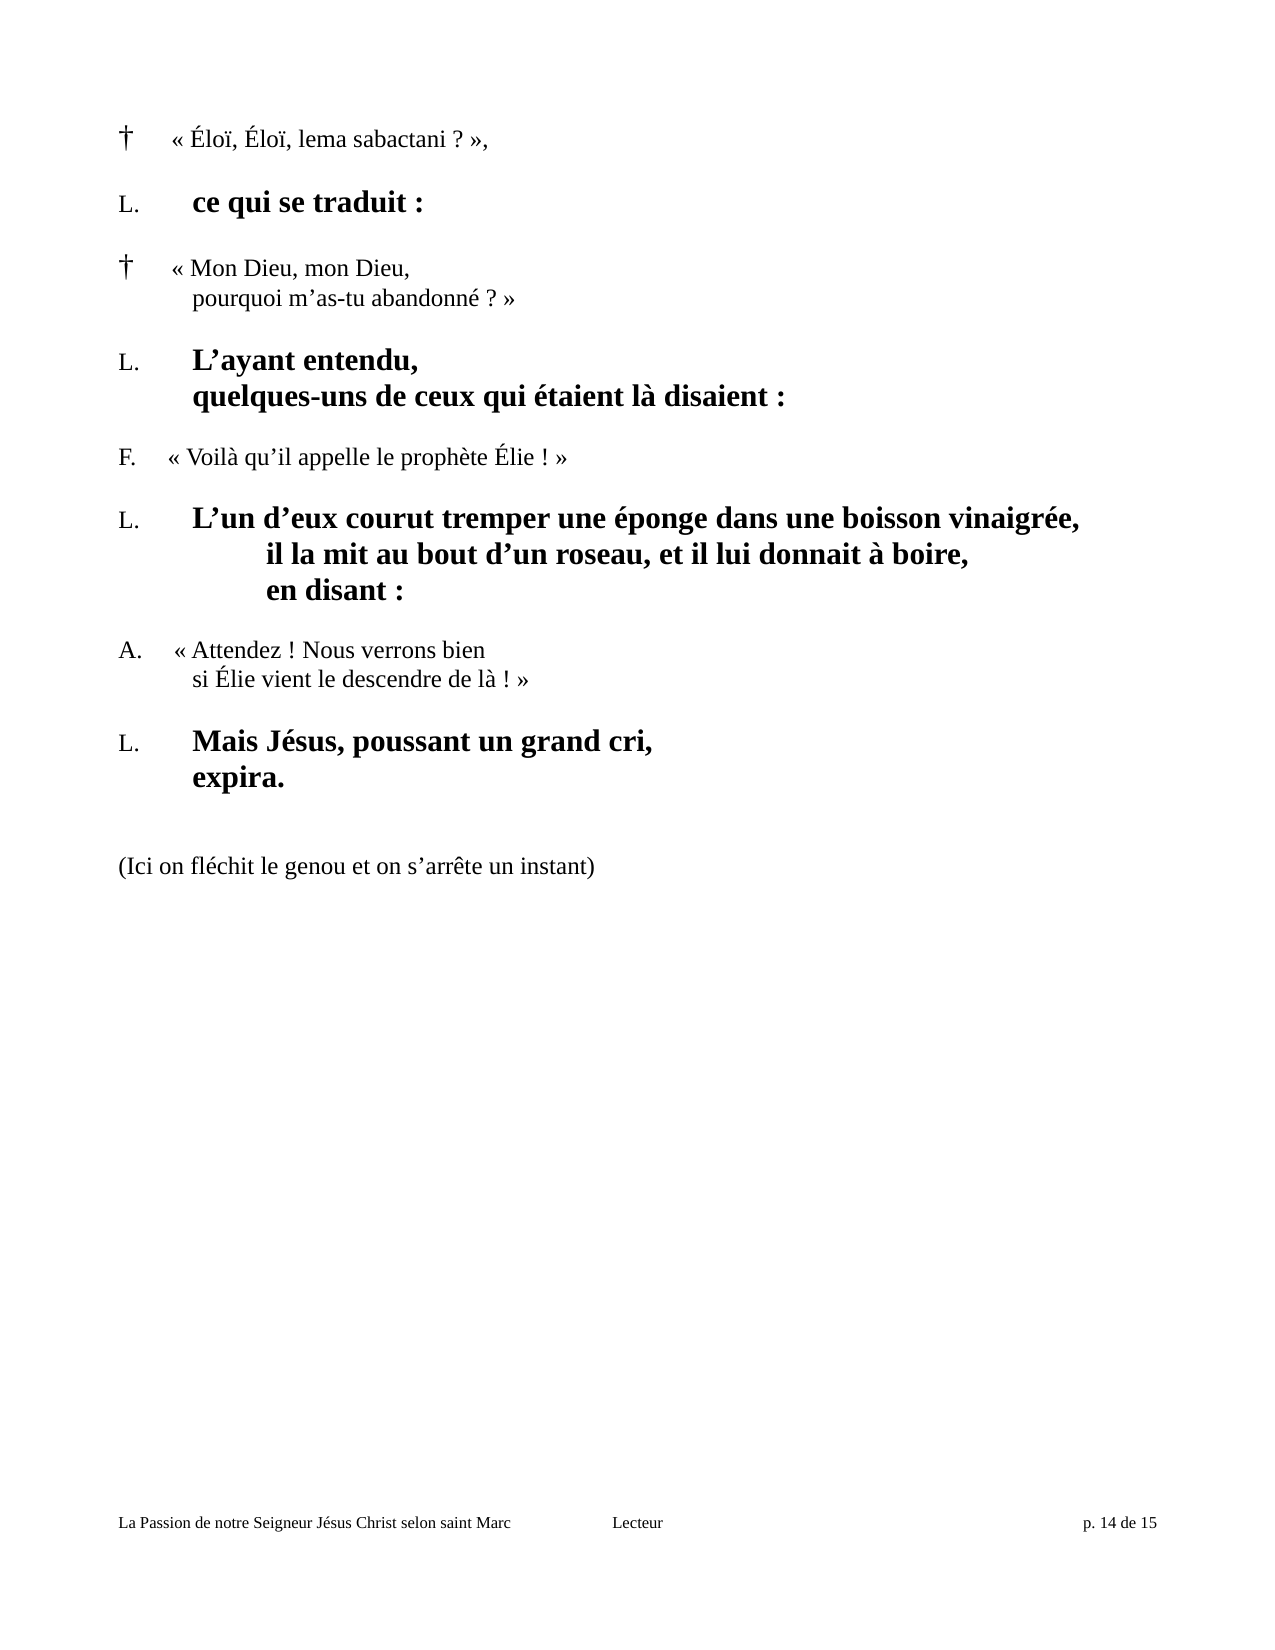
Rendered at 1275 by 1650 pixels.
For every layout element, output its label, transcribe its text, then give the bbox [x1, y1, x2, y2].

text pourquoi m’as-tu abandonné ? » [118, 283, 1157, 312]
text L. Mais Jésus, poussant un grand cri, [118, 722, 1157, 758]
text A. « Attendez ! Nous verrons bien [118, 636, 1157, 664]
text F. « Voilà qu’il appelle le prophète Élie ! » [118, 442, 1157, 470]
text quelques-uns de ceux qui étaient là disaient : [118, 377, 1157, 413]
text (Ici on fléchit le genou et on s’arrête un instant) [118, 851, 1157, 880]
text L. L’ayant entendu, [118, 341, 1157, 377]
text en disant : [118, 571, 1157, 607]
text il la mit au bout d’un roseau, et il lui donnait à boire, [118, 535, 1157, 571]
text † « Éloï, Éloï, lema sabactani ? », [118, 118, 1157, 154]
text † « Mon Dieu, mon Dieu, [118, 247, 1157, 283]
text L. ce qui se traduit : [118, 183, 1157, 219]
text si Élie vient le descendre de là ! » [118, 664, 1157, 693]
text L. L’un d’eux courut tremper une éponge dans une boisson vinaigrée, [118, 499, 1157, 535]
text expira. [118, 758, 1157, 794]
